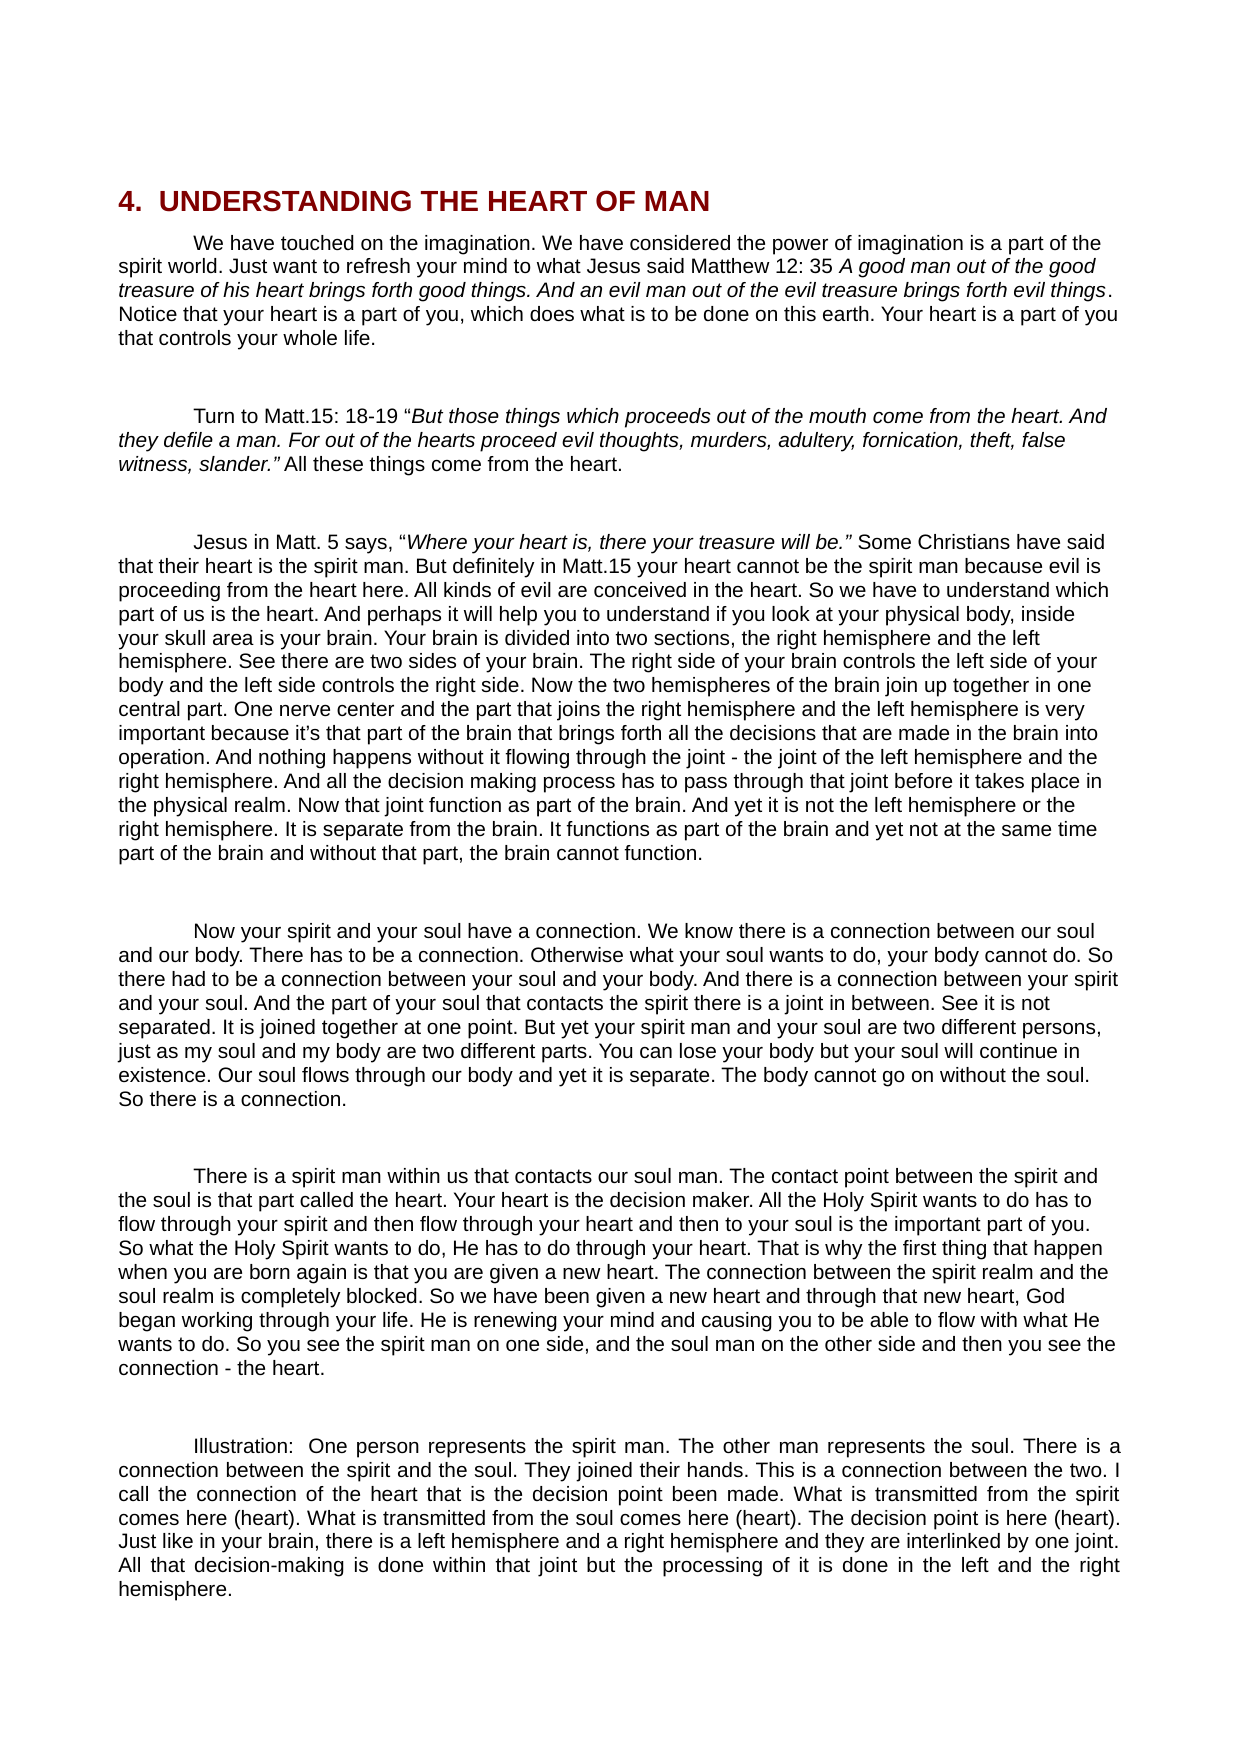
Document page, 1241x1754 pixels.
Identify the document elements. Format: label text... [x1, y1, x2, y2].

text Illustration: One person represents the spirit man. The other man represents the soul. There is a connection between the spirit and the soul. They joined their hands. This is a connection between the two. I call the connection of the heart that is the decision point been made. What is transmitted from the spirit comes here (heart). What is transmitted from the soul comes here (heart). The decision point is here (heart). Just like in your brain, there is a left hemisphere and a right hemisphere and they are interlinked by one joint. All that decision-making is done within that joint but the processing of it is done in the left and the right hemisphere. [118, 1433, 1122, 1601]
subtitle 4. UNDERSTANDING THE HEART OF MAN [118, 184, 1122, 218]
text We have touched on the imagination. We have considered the power of imagination is a part of the spirit world. Just want to refresh your mind to what Jesus said Matthew 12: 35 A good man out of the good treasure of his heart brings forth good things. And an evil man out of the evil treasure brings forth evil things. Notice that your heart is a part of you, which does what is to be done on this earth. Your heart is a part of you that controls your whole life. [118, 230, 1122, 350]
text There is a spirit man within us that contacts our soul man. The contact point between the spirit and the soul is that part called the heart. Your heart is the decision maker. All the Holy Spirit wants to do has to flow through your spirit and then flow through your heart and then to your soul is the important part of you. So what the Holy Spirit wants to do, He has to do through your heart. That is why the first thing that happen when you are born again is that you are given a new heart. The connection between the spirit realm and the soul realm is completely blocked. So we have been given a new heart and through that new heart, God began working through your life. He is renewing your mind and causing you to be able to flow with what He wants to do. So you see the spirit man on one side, and the soul man on the other side and then you see the connection - the heart. [118, 1164, 1122, 1380]
text Now your spirit and your soul have a connection. We know there is a connection between our soul and our body. There has to be a connection. Otherwise what your soul wants to do, your body cannot do. So there had to be a connection between your soul and your body. And there is a connection between your spirit and your soul. And the part of your soul that contacts the spirit there is a joint in between. See it is not separated. It is joined together at one point. But yet your spirit man and your soul are two different persons, just as my soul and my body are two different parts. You can lose your body but your soul will continue in existence. Our soul flows through our body and yet it is separate. The body cannot go on without the soul. So there is a connection. [118, 919, 1122, 1110]
text Jesus in Matt. 5 says, “Where your heart is, there your treasure will be.” Some Christians have said that their heart is the spirit man. But definitely in Matt.15 your heart cannot be the spirit man because evil is proceeding from the heart here. All kinds of evil are conceived in the heart. So we have to understand which part of us is the heart. And perhaps it will help you to understand if you look at your physical body, inside your skull area is your brain. Your brain is divided into two sections, the right hemisphere and the left hemisphere. See there are two sides of your brain. The right side of your brain controls the left side of your body and the left side controls the right side. Now the two hemispheres of the brain join up together in one central part. One nerve center and the part that joins the right hemisphere and the left hemisphere is very important because it’s that part of the brain that brings forth all the decisions that are made in the brain into operation. And nothing happens without it flowing through the joint - the joint of the left hemisphere and the right hemisphere. And all the decision making process has to pass through that joint before it takes place in the physical realm. Now that joint function as part of the brain. And yet it is not the left hemisphere or the right hemisphere. It is separate from the brain. It functions as part of the brain and yet not at the same time part of the brain and without that part, the brain cannot function. [118, 529, 1122, 865]
text Turn to Matt.15: 18-19 “But those things which proceeds out of the mouth come from the heart. And they defile a man. For out of the hearts proceed evil thoughts, murders, adultery, fornication, theft, false witness, slander.” All these things come from the heart. [118, 404, 1122, 476]
